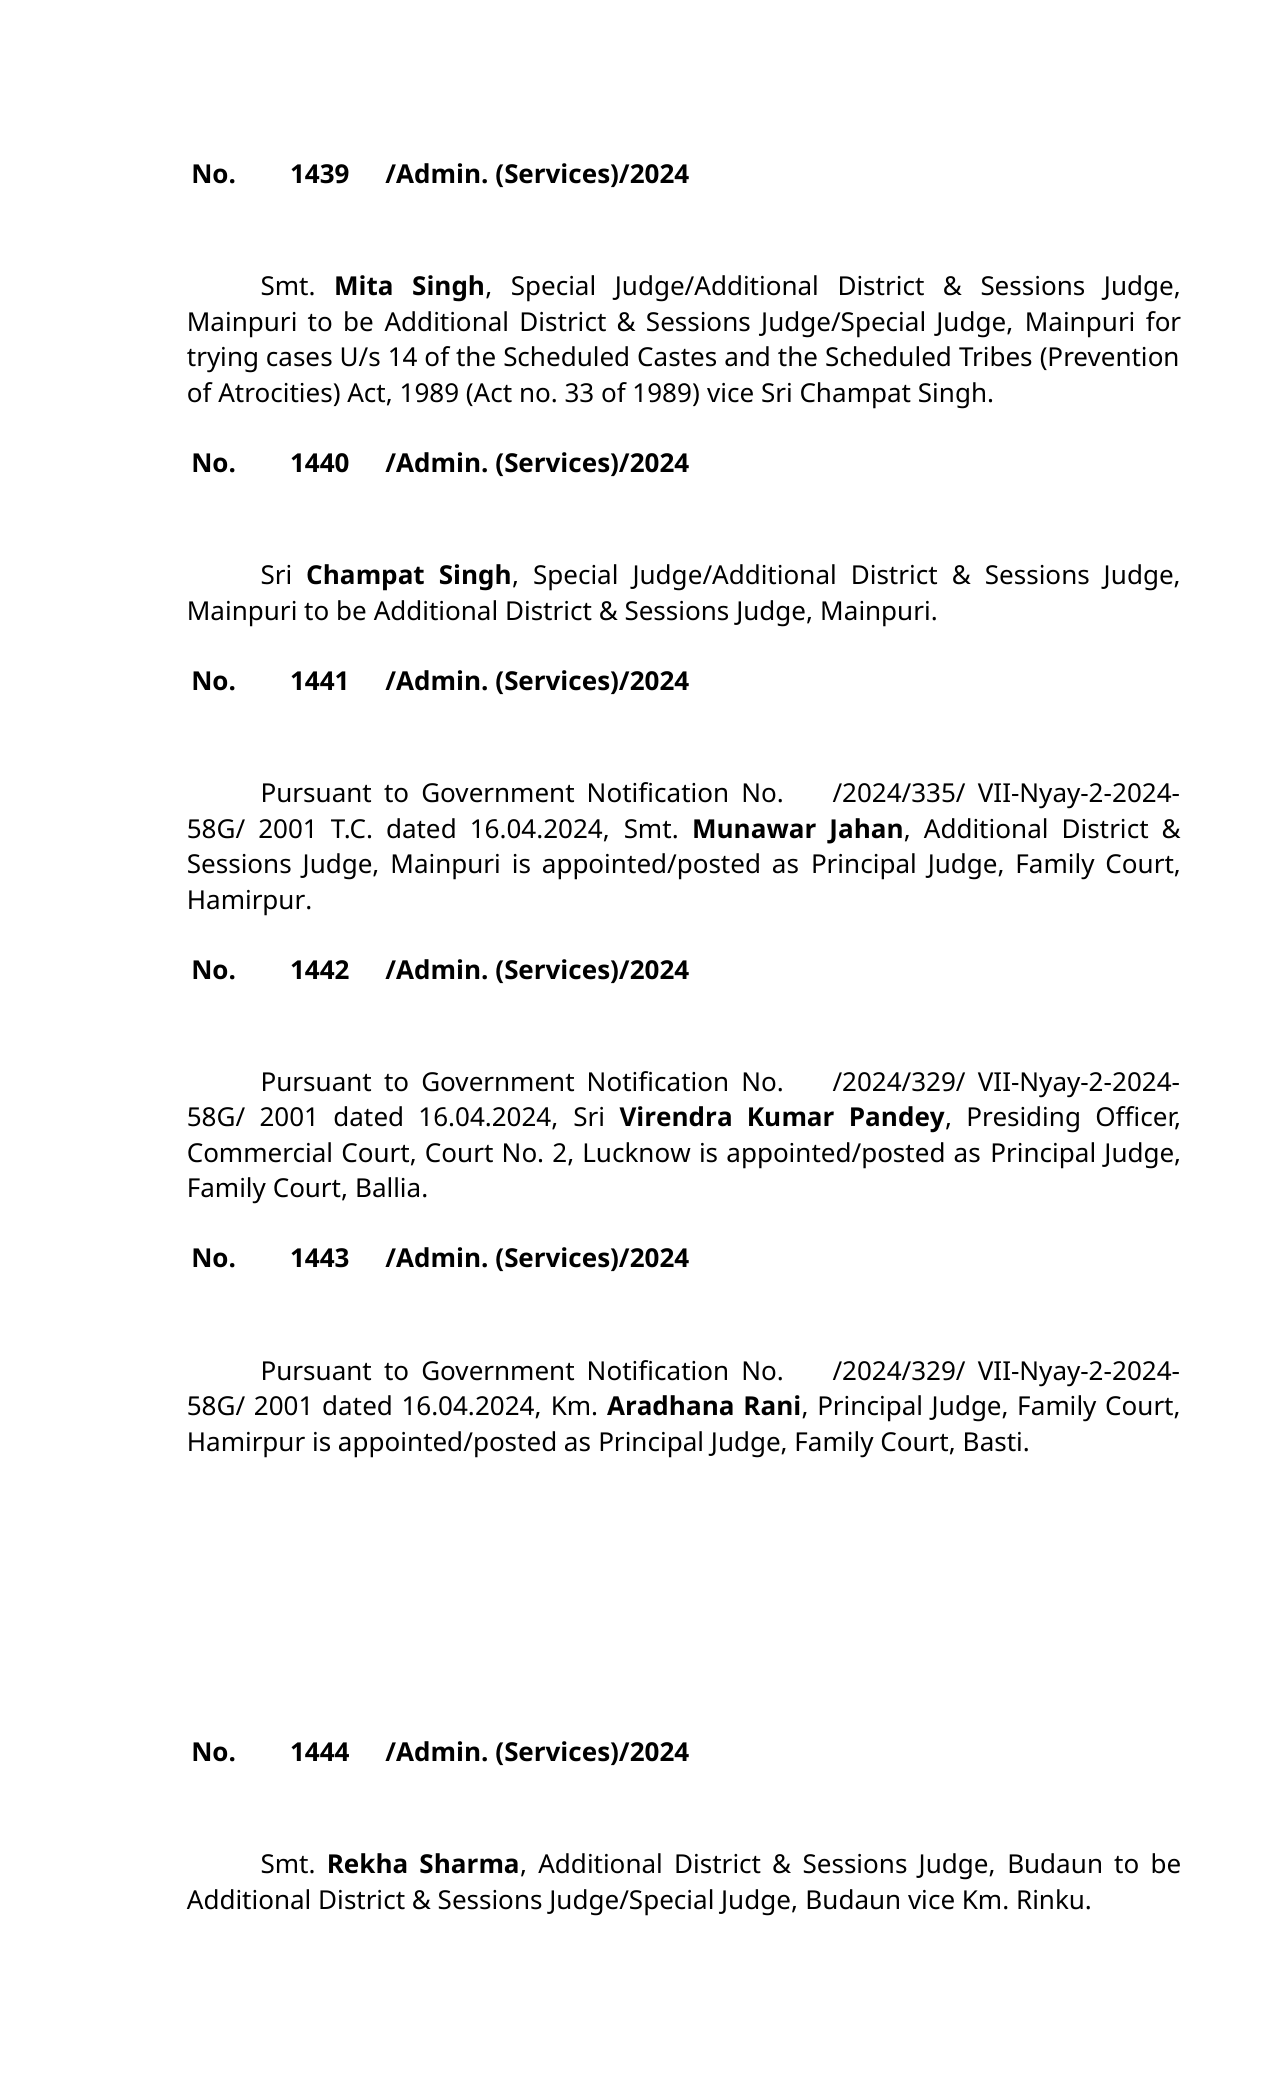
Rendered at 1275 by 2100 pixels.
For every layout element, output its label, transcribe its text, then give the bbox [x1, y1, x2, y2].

subtitle Sri Champat Singh, Special Judge/Additional District & Sessions Judge, Mainpuri to be Additional District & Sessions Judge, Mainpuri. [187, 557, 1181, 628]
table_header /Admin. (Services)/2024 [379, 439, 759, 521]
table_header /Admin. (Services)/2024 [379, 150, 759, 232]
table_header /Admin. (Services)/2024 [379, 1234, 759, 1317]
table_header /Admin. (Services)/2024 [379, 1728, 759, 1810]
table_header No. [185, 1728, 247, 1810]
table_header [247, 1728, 379, 1810]
subtitle Pursuant to Government Notification No. /2024/329/ VII-Nyay-2-2024-58G/ 2001 dated 16.04.2024, Sri Virendra Kumar Pandey, Presiding Officer, Commercial Court, Court No. 2, Lucknow is appointed/posted as Principal Judge, Family Court, Ballia. [187, 1063, 1181, 1206]
subtitle Pursuant to Government Notification No. /2024/329/ VII-Nyay-2-2024-58G/ 2001 dated 16.04.2024, Km. Aradhana Rani, Principal Judge, Family Court, Hamirpur is appointed/posted as Principal Judge, Family Court, Basti. [187, 1352, 1181, 1459]
table_header No. [185, 439, 247, 521]
table_header [247, 946, 379, 1028]
table_header [247, 1234, 379, 1317]
table_header [247, 150, 379, 232]
table_header No. [185, 657, 247, 739]
subtitle Pursuant to Government Notification No. /2024/335/ VII-Nyay-2-2024-58G/ 2001 T.C. dated 16.04.2024, Smt. Munawar Jahan, Additional District & Sessions Judge, Mainpuri is appointed/posted as Principal Judge, Family Court, Hamirpur. [187, 775, 1181, 917]
table_header /Admin. (Services)/2024 [379, 946, 759, 1028]
table_header [247, 439, 379, 521]
subtitle Smt. Rekha Sharma, Additional District & Sessions Judge, Budaun to be Additional District & Sessions Judge/Special Judge, Budaun vice Km. Rinku. [187, 1846, 1181, 1917]
table_header No. [185, 1234, 247, 1317]
table_header No. [185, 150, 247, 232]
subtitle Smt. Mita Singh, Special Judge/Additional District & Sessions Judge, Mainpuri to be Additional District & Sessions Judge/Special Judge, Mainpuri for trying cases U/s 14 of the Scheduled Castes and the Scheduled Tribes (Prevention of Atrocities) Act, 1989 (Act no. 33 of 1989) vice Sri Champat Singh. [187, 268, 1181, 410]
table_header /Admin. (Services)/2024 [379, 657, 759, 739]
table_header [247, 657, 379, 739]
table_header No. [185, 946, 247, 1028]
